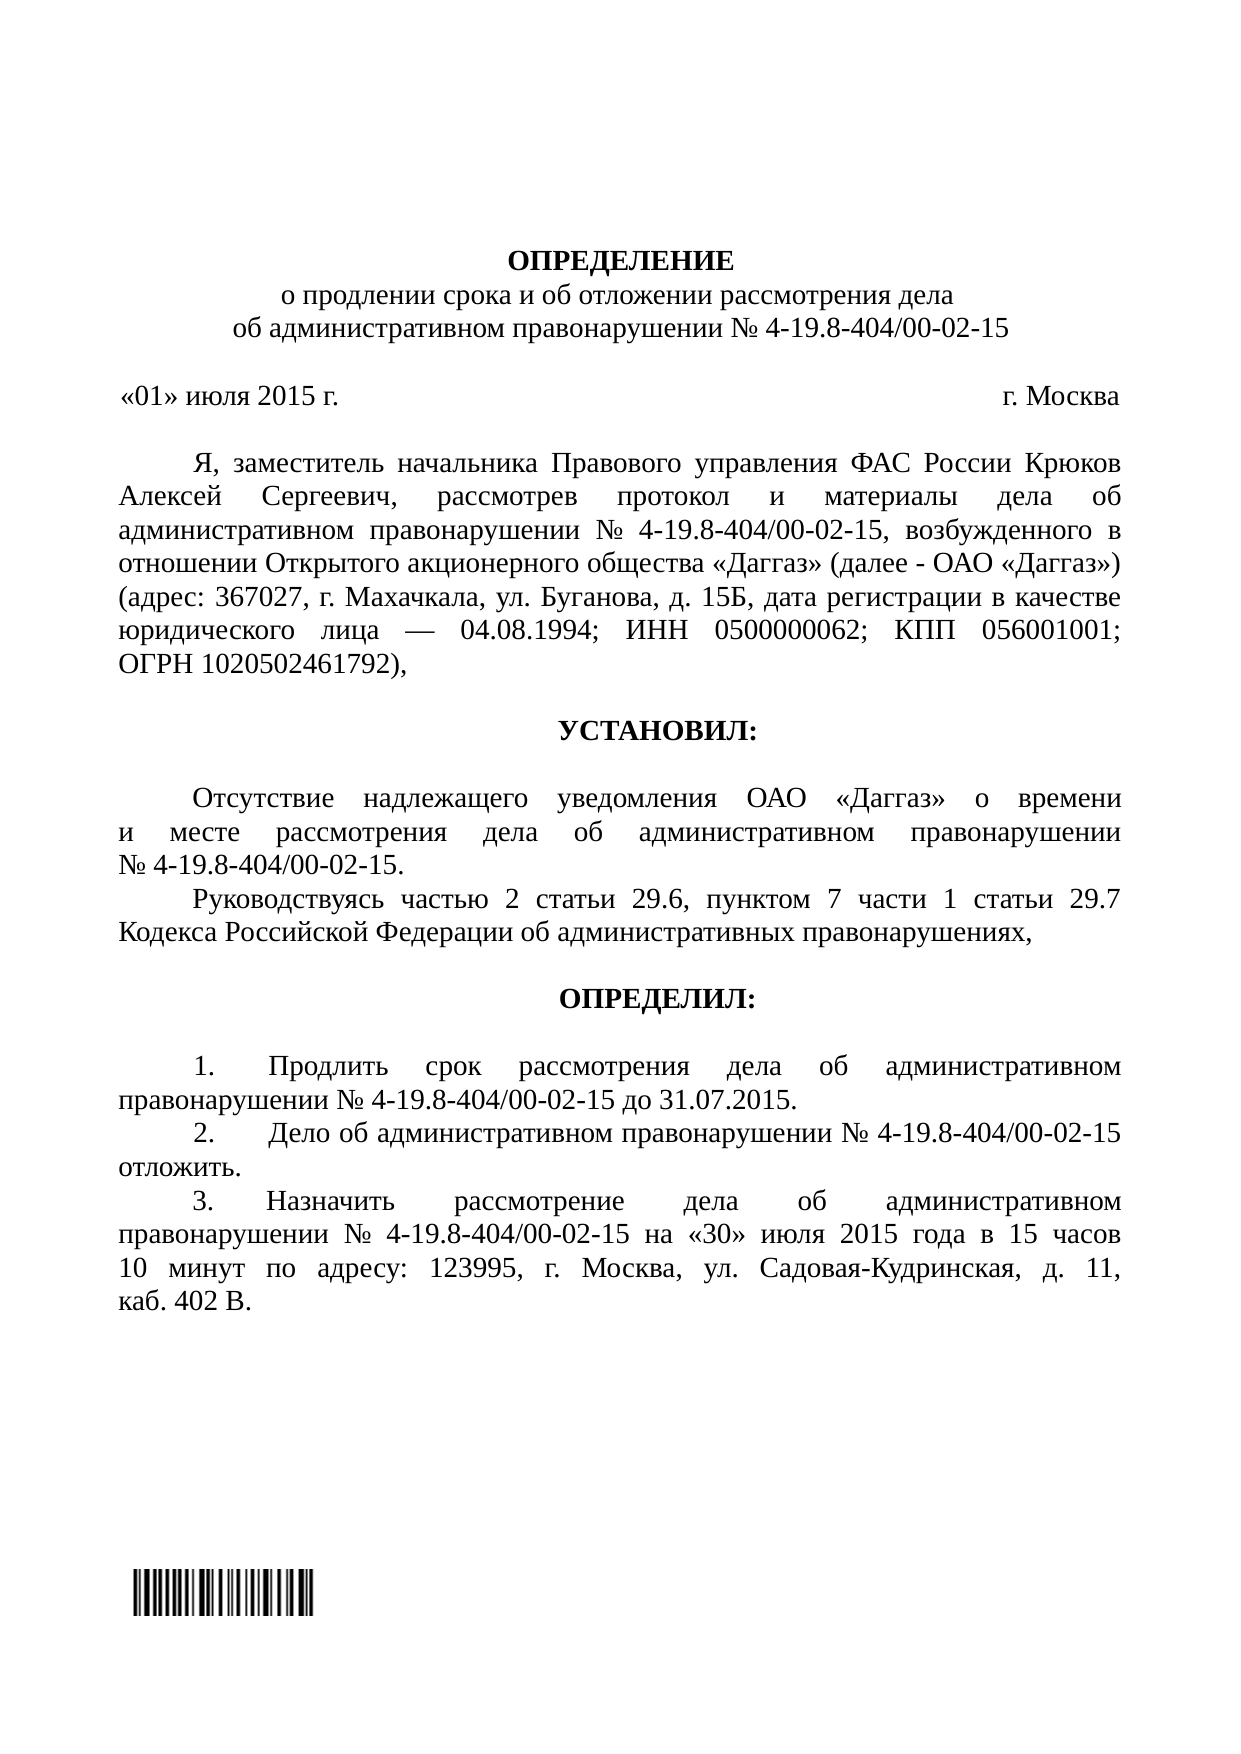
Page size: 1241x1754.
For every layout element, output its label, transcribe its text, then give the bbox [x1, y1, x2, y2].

list Дело об административном правонарушении № 4-19.8-404/00-02-15 отложить. [118, 1116, 1122, 1183]
text ОПРЕДЕЛИЛ: [118, 981, 1122, 1015]
text об административном правонарушении № 4-19.8-404/00-02-15 [120, 311, 1122, 344]
list Продлить срок рассмотрения дела об административном правонарушении № 4-19.8-404/00-02-15 до 31.07.2015. [118, 1048, 1122, 1116]
text о продлении срока и об отложении рассмотрения дела [120, 277, 1122, 311]
text ОПРЕДЕЛЕНИЕ [120, 243, 1122, 277]
text УСТАНОВИЛ: [118, 713, 1122, 747]
text Руководствуясь частью 2 статьи 29.6, пунктом 7 части 1 статьи 29.7 Кодекса Российской Федерации об административных правонарушениях, [118, 881, 1122, 948]
text «01» июля 2015 г. г. Москва [120, 378, 1122, 411]
text Отсутствие надлежащего уведомления ОАО «Даггаз» о времени и месте рассмотрения дела об административном правонарушении № 4-19.8-404/00-02-15. [118, 780, 1122, 881]
text 3. Назначить рассмотрение дела об административном правонарушении № 4-19.8-404/00-02-15 на «30» июля 2015 года в 15 часов 10 минут по адресу: 123995, г. Москва, ул. Садовая-Кудринская, д. 11, каб. 402 В. [118, 1183, 1122, 1317]
text Я, заместитель начальника Правового управления ФАС России Крюков Алексей Сергеевич, рассмотрев протокол и материалы дела об административном правонарушении № 4-19.8-404/00-02-15, возбужденного в отношении Открытого акционерного общества «Даггаз» (далее - ОАО «Даггаз») (адрес: 367027, г. Махачкала, ул. Буганова, д. 15Б, дата регистрации в качестве юридического лица — 04.08.1994; ИНН 0500000062; КПП 056001001; ОГРН 1020502461792), [118, 445, 1122, 679]
picture [118, 1569, 331, 1616]
